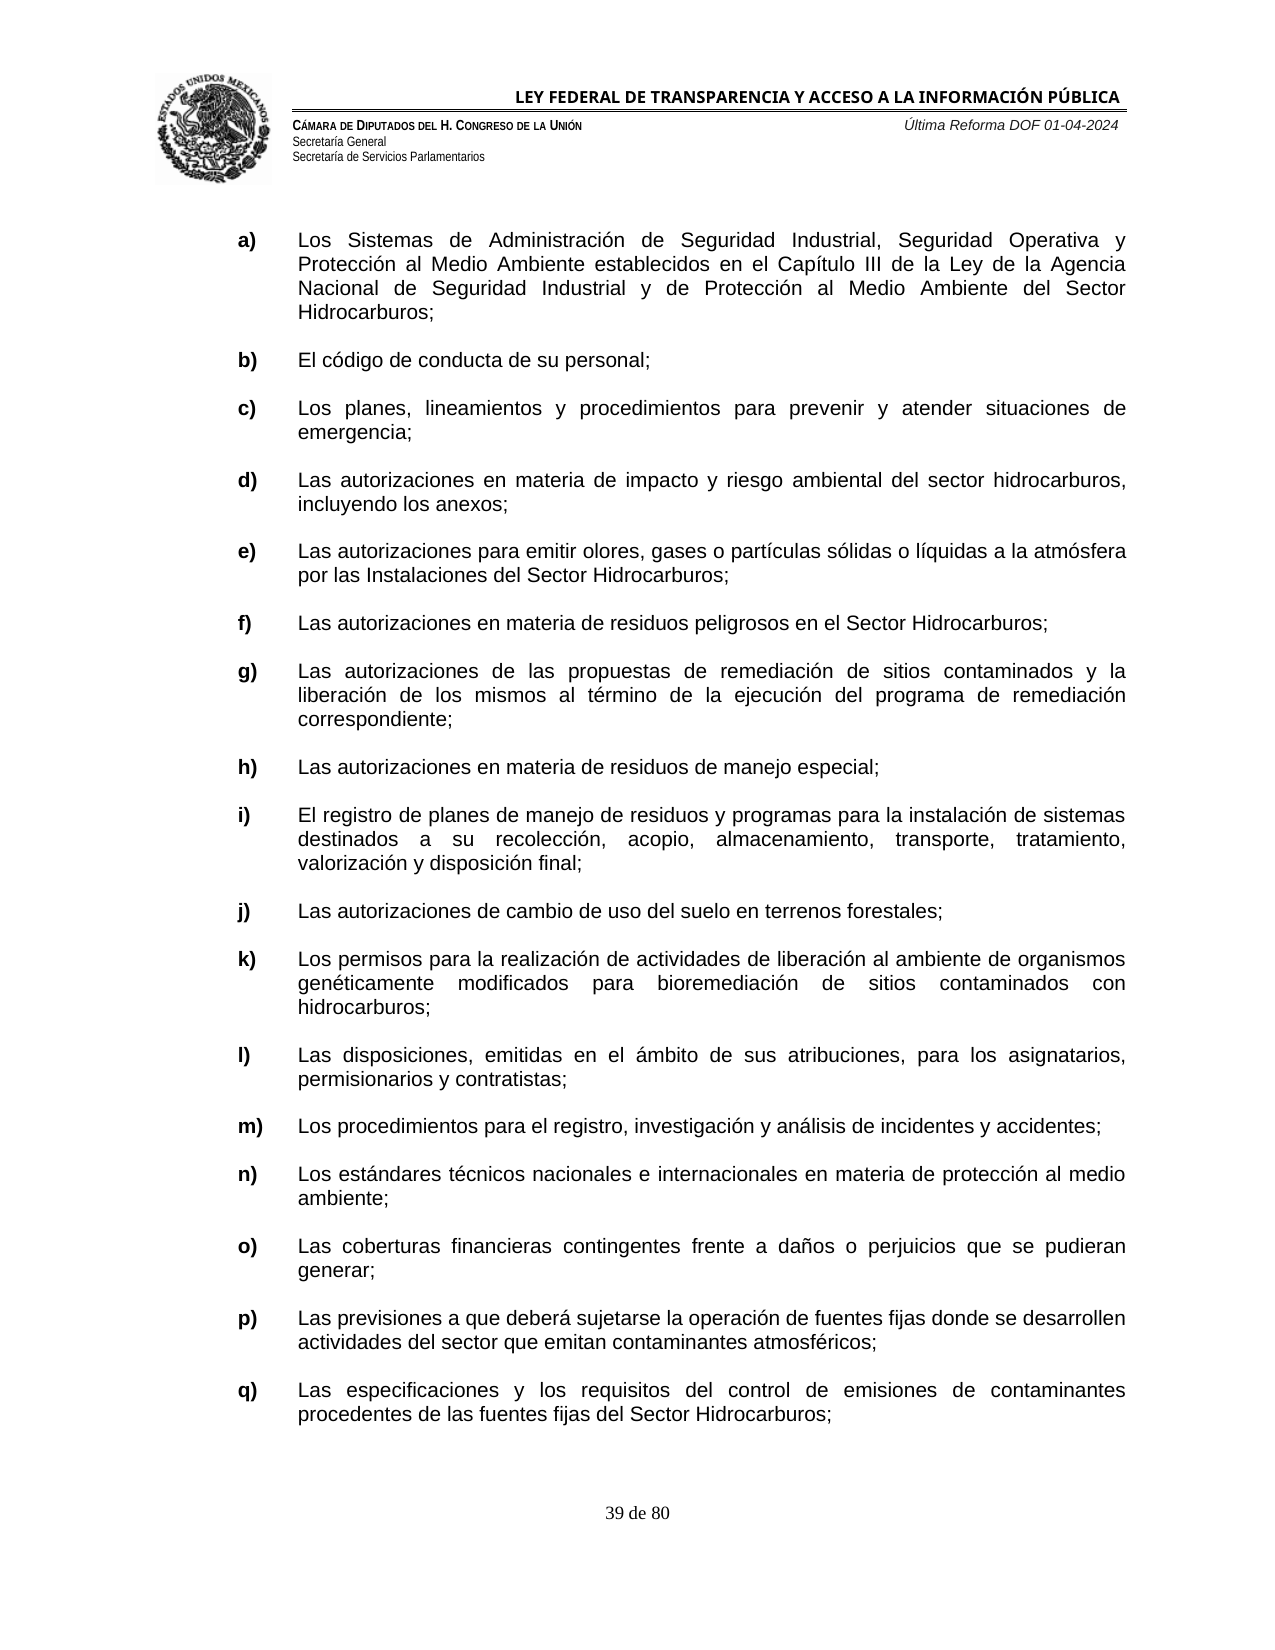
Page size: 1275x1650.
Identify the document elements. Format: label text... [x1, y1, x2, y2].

text e) Las autorizaciones para emitir olores, gases o partículas sólidas o líquidas a la atmósfera por las Instalaciones del Sector Hidrocarburos; [238, 539, 1127, 587]
text m) Los procedimientos para el registro, investigación y análisis de incidentes y accidentes; [238, 1114, 1127, 1138]
text j) Las autorizaciones de cambio de uso del suelo en terrenos forestales; [238, 899, 1127, 923]
text l) Las disposiciones, emitidas en el ámbito de sus atribuciones, para los asignatarios, permisionarios y contratistas; [238, 1042, 1127, 1090]
text b) El código de conducta de su personal; [238, 348, 1127, 372]
text p) Las previsiones a que deberá sujetarse la operación de fuentes fijas donde se desarrollen actividades del sector que emitan contaminantes atmosféricos; [238, 1306, 1127, 1354]
text d) Las autorizaciones en materia de impacto y riesgo ambiental del sector hidrocarburos, incluyendo los anexos; [238, 467, 1127, 515]
text f) Las autorizaciones en materia de residuos peligrosos en el Sector Hidrocarburos; [238, 611, 1127, 635]
text a) Los Sistemas de Administración de Seguridad Industrial, Seguridad Operativa y Protección al Medio Ambiente establecidos en el Capítulo III de la Ley de la Agencia Nacional de Seguridad Industrial y de Protección al Medio Ambiente del Sector Hidrocarburos; [238, 228, 1127, 324]
text o) Las coberturas financieras contingentes frente a daños o perjuicios que se pudieran generar; [238, 1234, 1127, 1282]
text h) Las autorizaciones en materia de residuos de manejo especial; [238, 755, 1127, 779]
text n) Los estándares técnicos nacionales e internacionales en materia de protección al medio ambiente; [238, 1162, 1127, 1210]
text g) Las autorizaciones de las propuestas de remediación de sitios contaminados y la liberación de los mismos al término de la ejecución del programa de remediación correspondiente; [238, 659, 1127, 731]
text i) El registro de planes de manejo de residuos y programas para la instalación de sistemas destinados a su recolección, acopio, almacenamiento, transporte, tratamiento, valorización y disposición final; [238, 803, 1127, 875]
text k) Los permisos para la realización de actividades de liberación al ambiente de organismos genéticamente modificados para bioremediación de sitios contaminados con hidrocarburos; [238, 947, 1127, 1018]
text q) Las especificaciones y los requisitos del control de emisiones de contaminantes procedentes de las fuentes fijas del Sector Hidrocarburos; [238, 1378, 1127, 1426]
text c) Los planes, lineamientos y procedimientos para prevenir y atender situaciones de emergencia; [238, 396, 1127, 443]
